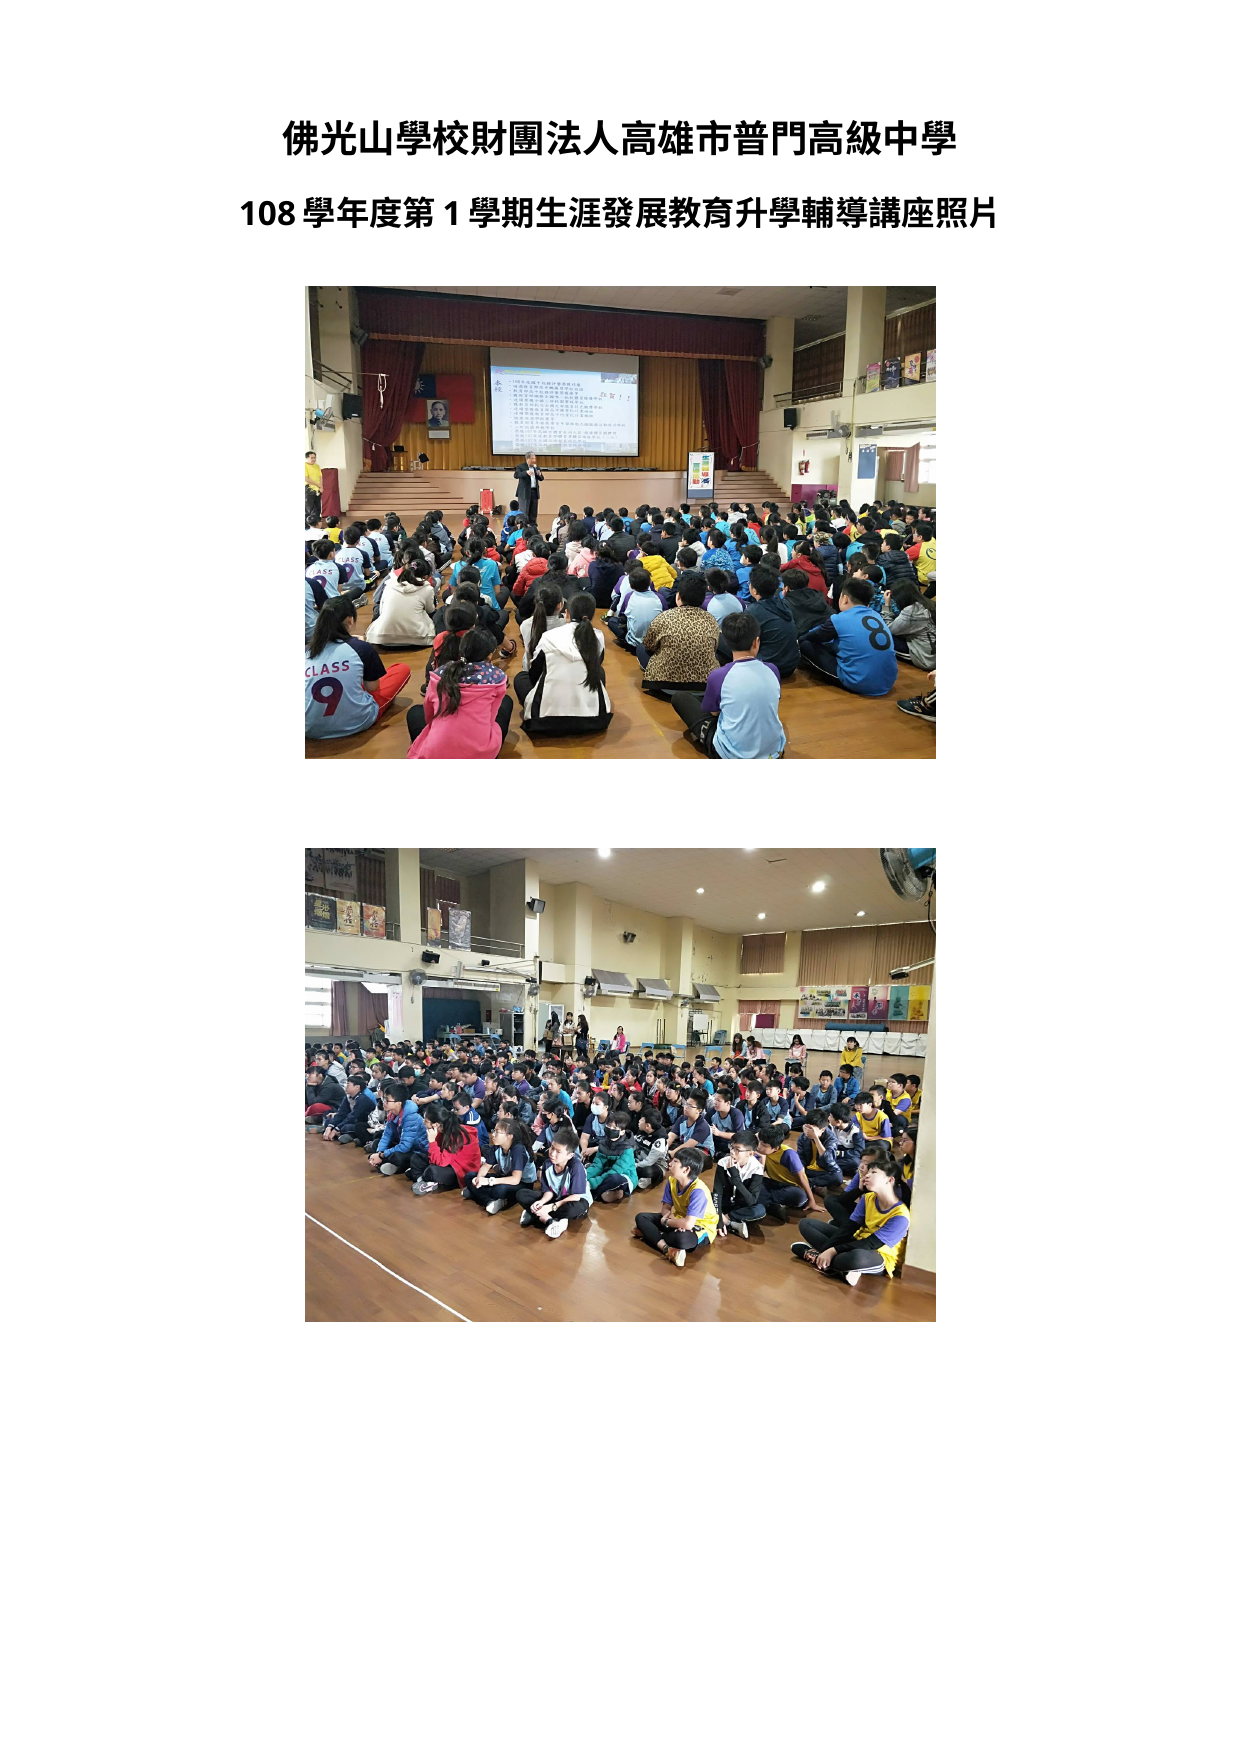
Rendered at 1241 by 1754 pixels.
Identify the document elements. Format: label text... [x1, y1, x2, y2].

picture [305, 286, 936, 759]
text 108學年度第1學期生涯發展教育升學輔導講座照片 [118, 174, 1122, 249]
text 佛光山學校財團法人高雄市普門高級中學 [118, 99, 1122, 174]
picture [305, 848, 936, 1322]
